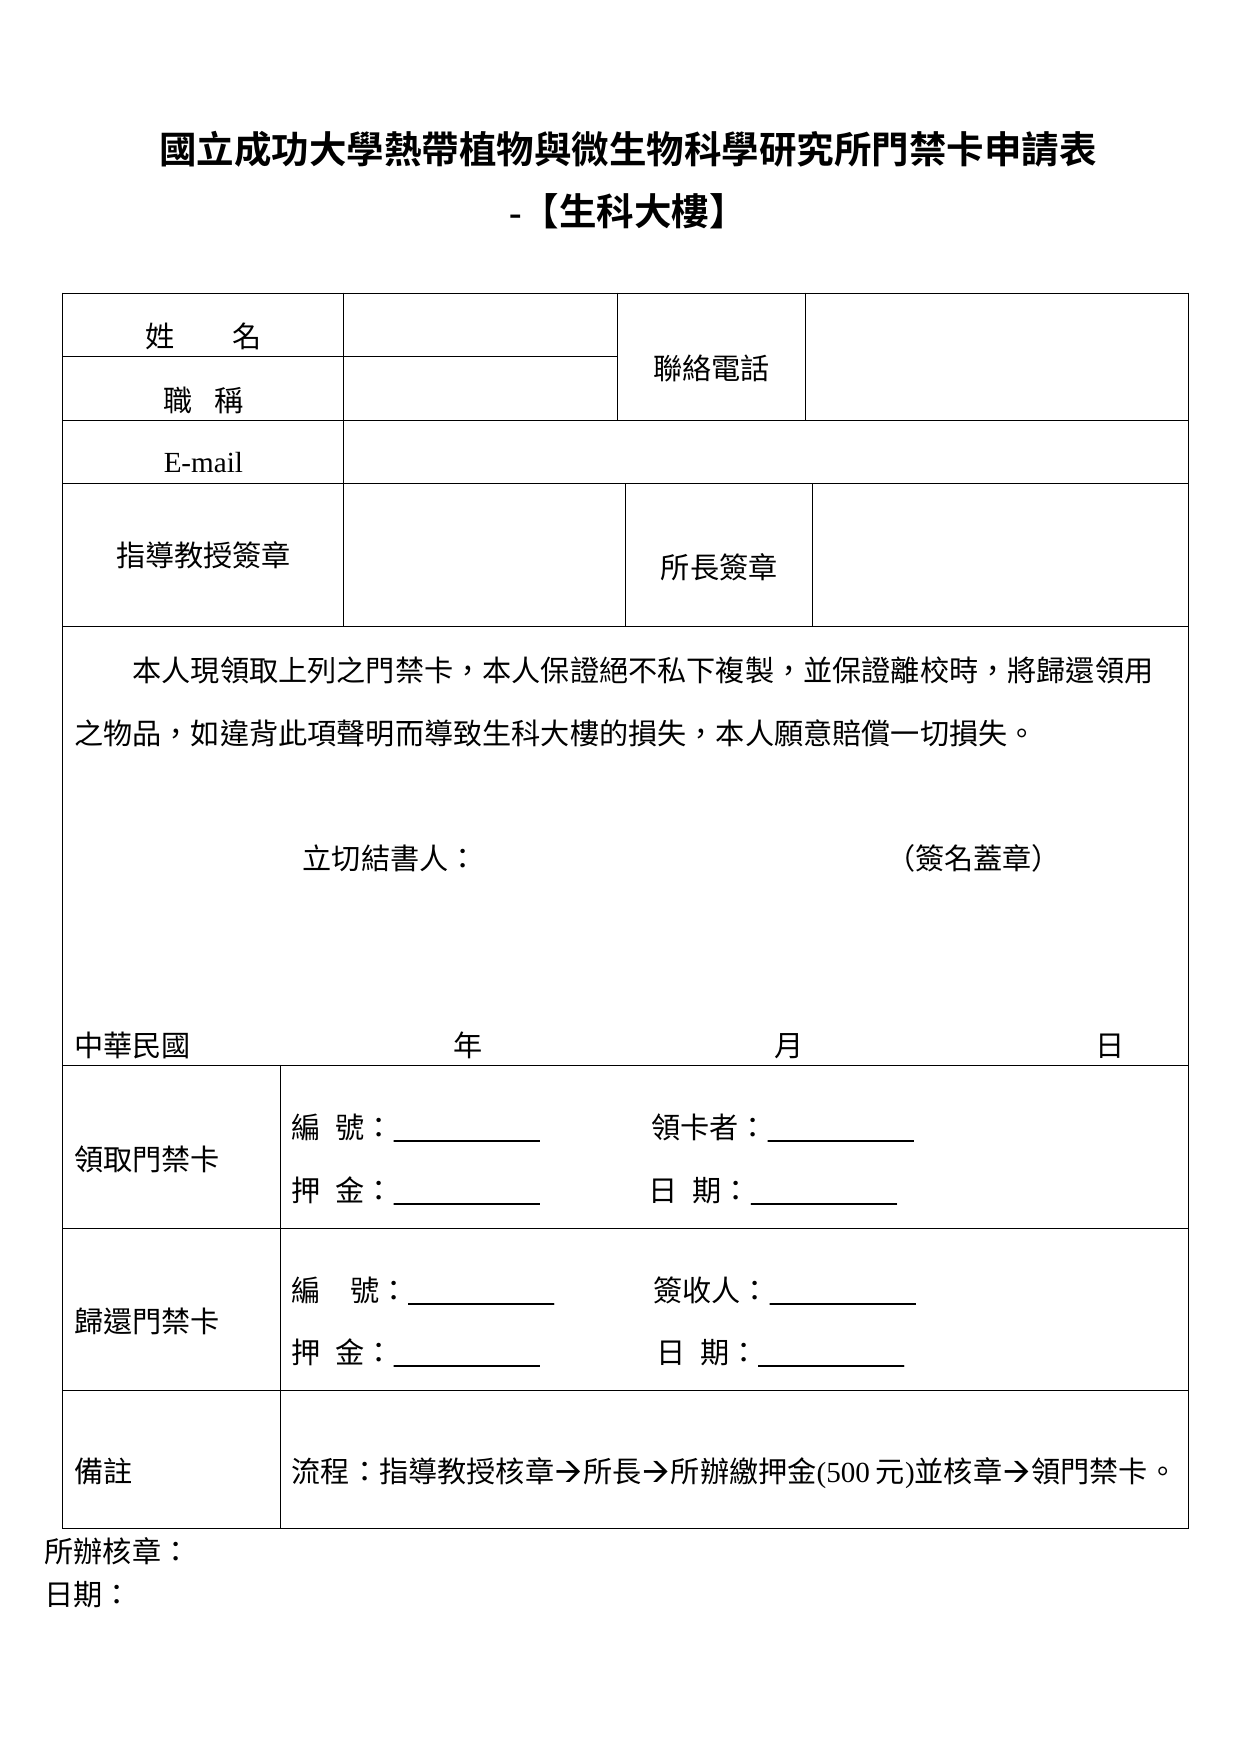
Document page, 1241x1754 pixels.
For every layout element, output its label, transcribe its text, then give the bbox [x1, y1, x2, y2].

table_cell 備註 [63, 1391, 280, 1528]
table_cell [344, 357, 617, 419]
table_header [344, 294, 617, 356]
table_cell 歸還門禁卡 [63, 1229, 280, 1390]
table_cell 流程：指導教授核章所長所辦繳押金(500元)並核章領門禁卡。 [281, 1391, 1188, 1528]
table_cell 職 稱 [63, 357, 343, 419]
table_header 聯絡電話 [618, 294, 805, 419]
table_cell E-mail [63, 421, 343, 483]
table_cell [344, 421, 1188, 483]
text 國立成功大學熱帶植物與微生物科學研究所門禁卡申請表 [44, 105, 1211, 167]
text 日期： [44, 1571, 1211, 1613]
table_header [806, 294, 1188, 419]
table_cell 領取門禁卡 [63, 1066, 280, 1228]
table_header 姓 名 [63, 294, 343, 356]
text 所辦核章： [44, 1529, 1211, 1571]
table_cell 編 號：__________ 領卡者：__________ 押 金：__________ 日 期：__________ [281, 1066, 1188, 1228]
table_cell 指導教授簽章 [63, 484, 343, 626]
table_cell [813, 484, 1188, 626]
table_cell [344, 484, 625, 626]
text -【生科大樓】 [44, 167, 1211, 230]
table_cell 本人現領取上列之門禁卡，本人保證絕不私下複製，並保證離校時，將歸還領用之物品，如違背此項聲明而導致生科大樓的損失，本人願意賠償一切損失。 立切結書人： （簽名蓋章） 中華民國 年 月 日 [63, 627, 1188, 1065]
table_cell 所長簽章 [626, 484, 812, 626]
table_cell 編 號：__________ 簽收人：__________ 押 金：__________ 日 期：__________ [281, 1229, 1188, 1390]
